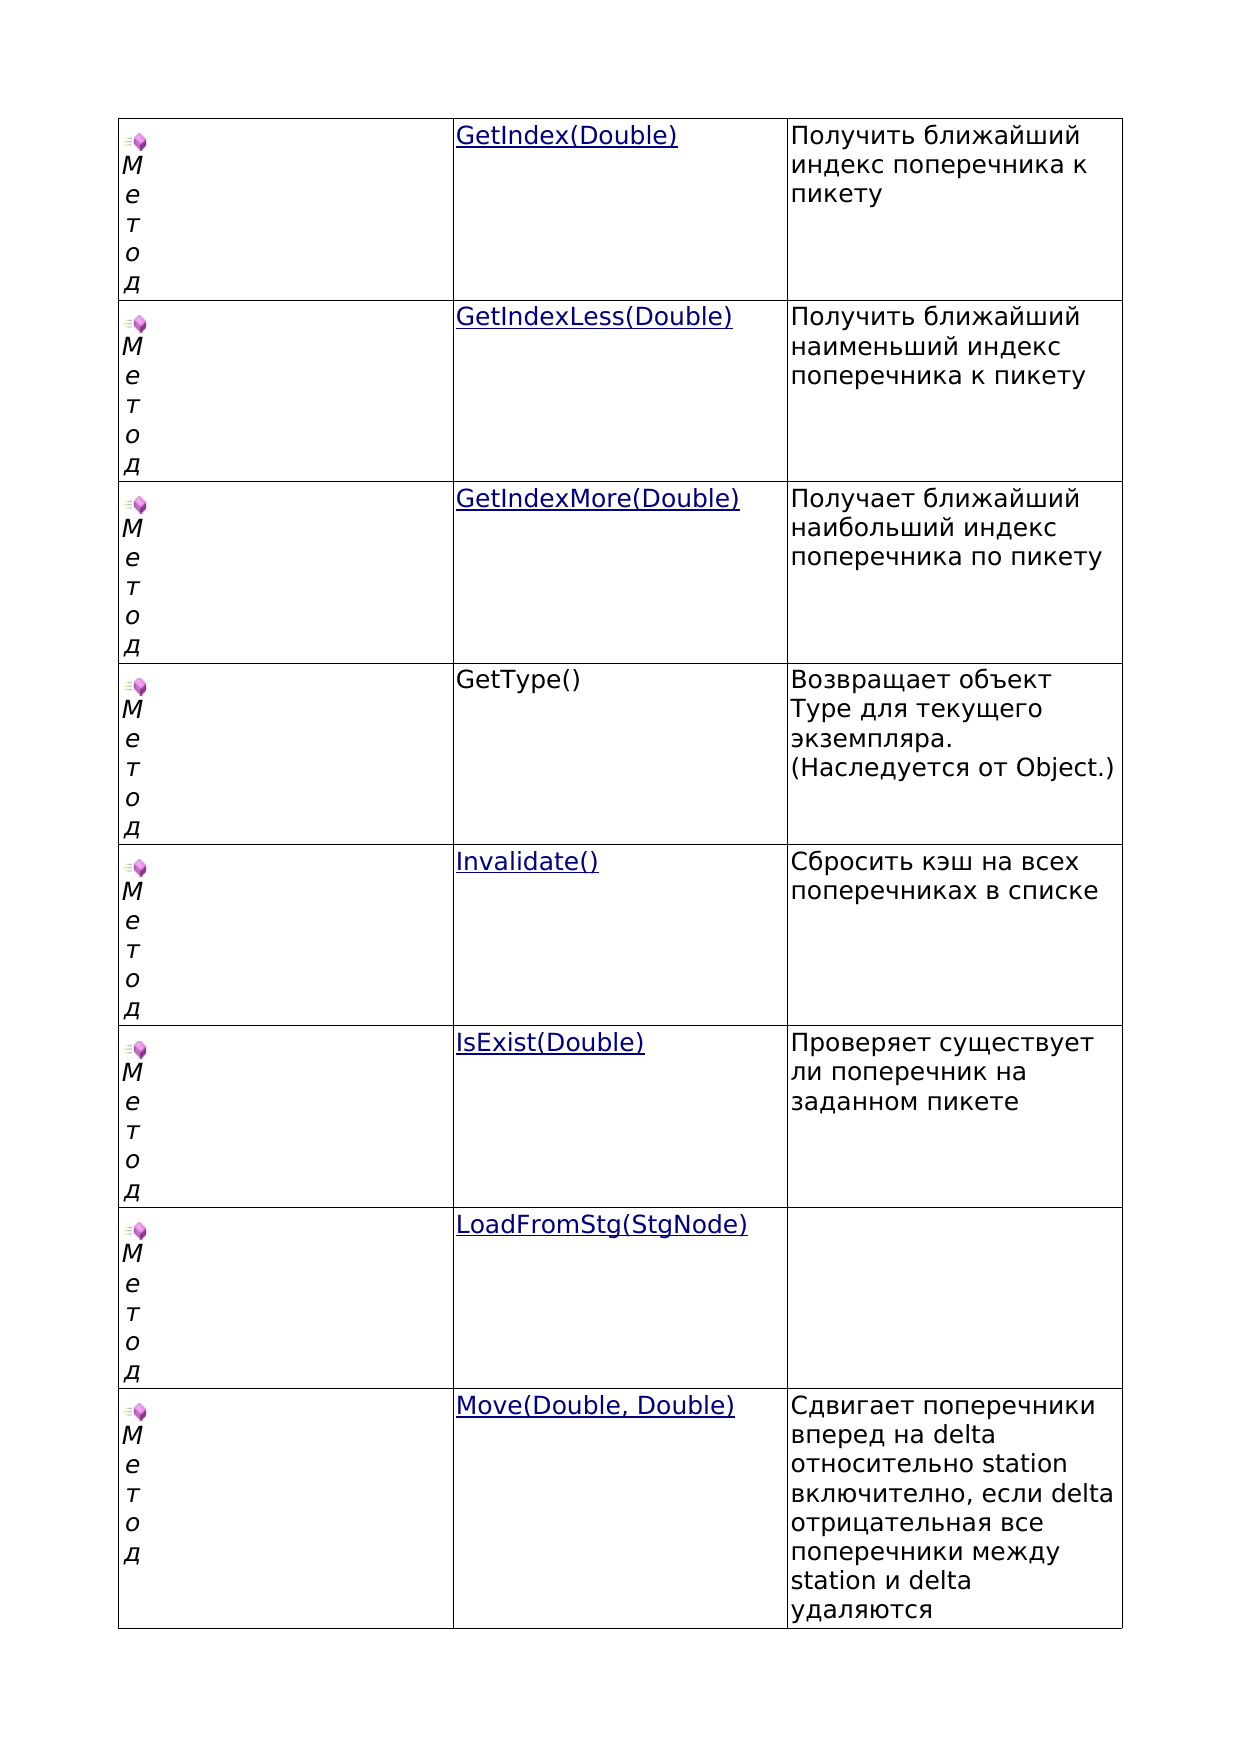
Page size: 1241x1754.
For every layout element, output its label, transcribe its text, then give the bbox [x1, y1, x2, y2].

table_cell [119, 1208, 453, 1388]
table_cell [119, 119, 453, 299]
table_cell Move(Double, Double) [454, 1389, 787, 1628]
table_cell LoadFromStg(StgNode) [454, 1208, 787, 1388]
table_cell GetIndexMore(Double) [454, 482, 787, 662]
picture [121, 315, 147, 333]
table_cell GetType() [454, 664, 787, 844]
table_cell Получить ближайший наименьший индекс поперечника к пикету [788, 301, 1122, 481]
table_cell Получает ближайший наибольший индекс поперечника по пикету [788, 482, 1122, 662]
table_cell Проверяет существует ли поперечник на заданном пикете [788, 1026, 1122, 1207]
picture [121, 859, 147, 877]
table_cell Получить ближайший индекс поперечника к пикету [788, 119, 1122, 299]
picture [121, 496, 147, 514]
table_cell [119, 845, 453, 1025]
table_cell IsExist(Double) [454, 1026, 787, 1207]
table_cell GetIndexLess(Double) [454, 301, 787, 481]
table_cell Invalidate() [454, 845, 787, 1025]
table_cell Возвращает объект Type для текущего экземпляра. (Наследуется от Object.) [788, 664, 1122, 844]
table_cell [119, 664, 453, 844]
table_cell [119, 1389, 453, 1628]
table_cell [119, 301, 453, 481]
table_cell [119, 1026, 453, 1207]
table_cell GetIndex(Double) [454, 119, 787, 299]
picture [121, 1222, 147, 1240]
picture [121, 678, 147, 696]
table_cell Сбросить кэш на всех поперечниках в списке [788, 845, 1122, 1025]
table_cell [119, 482, 453, 662]
picture [121, 1403, 147, 1421]
picture [121, 1041, 147, 1059]
table_cell [788, 1208, 1122, 1388]
picture [121, 133, 147, 151]
table_cell Сдвигает поперечники вперед на delta относительно station включително, если delta отрицательная все поперечники между station и delta удаляются [788, 1389, 1122, 1628]
